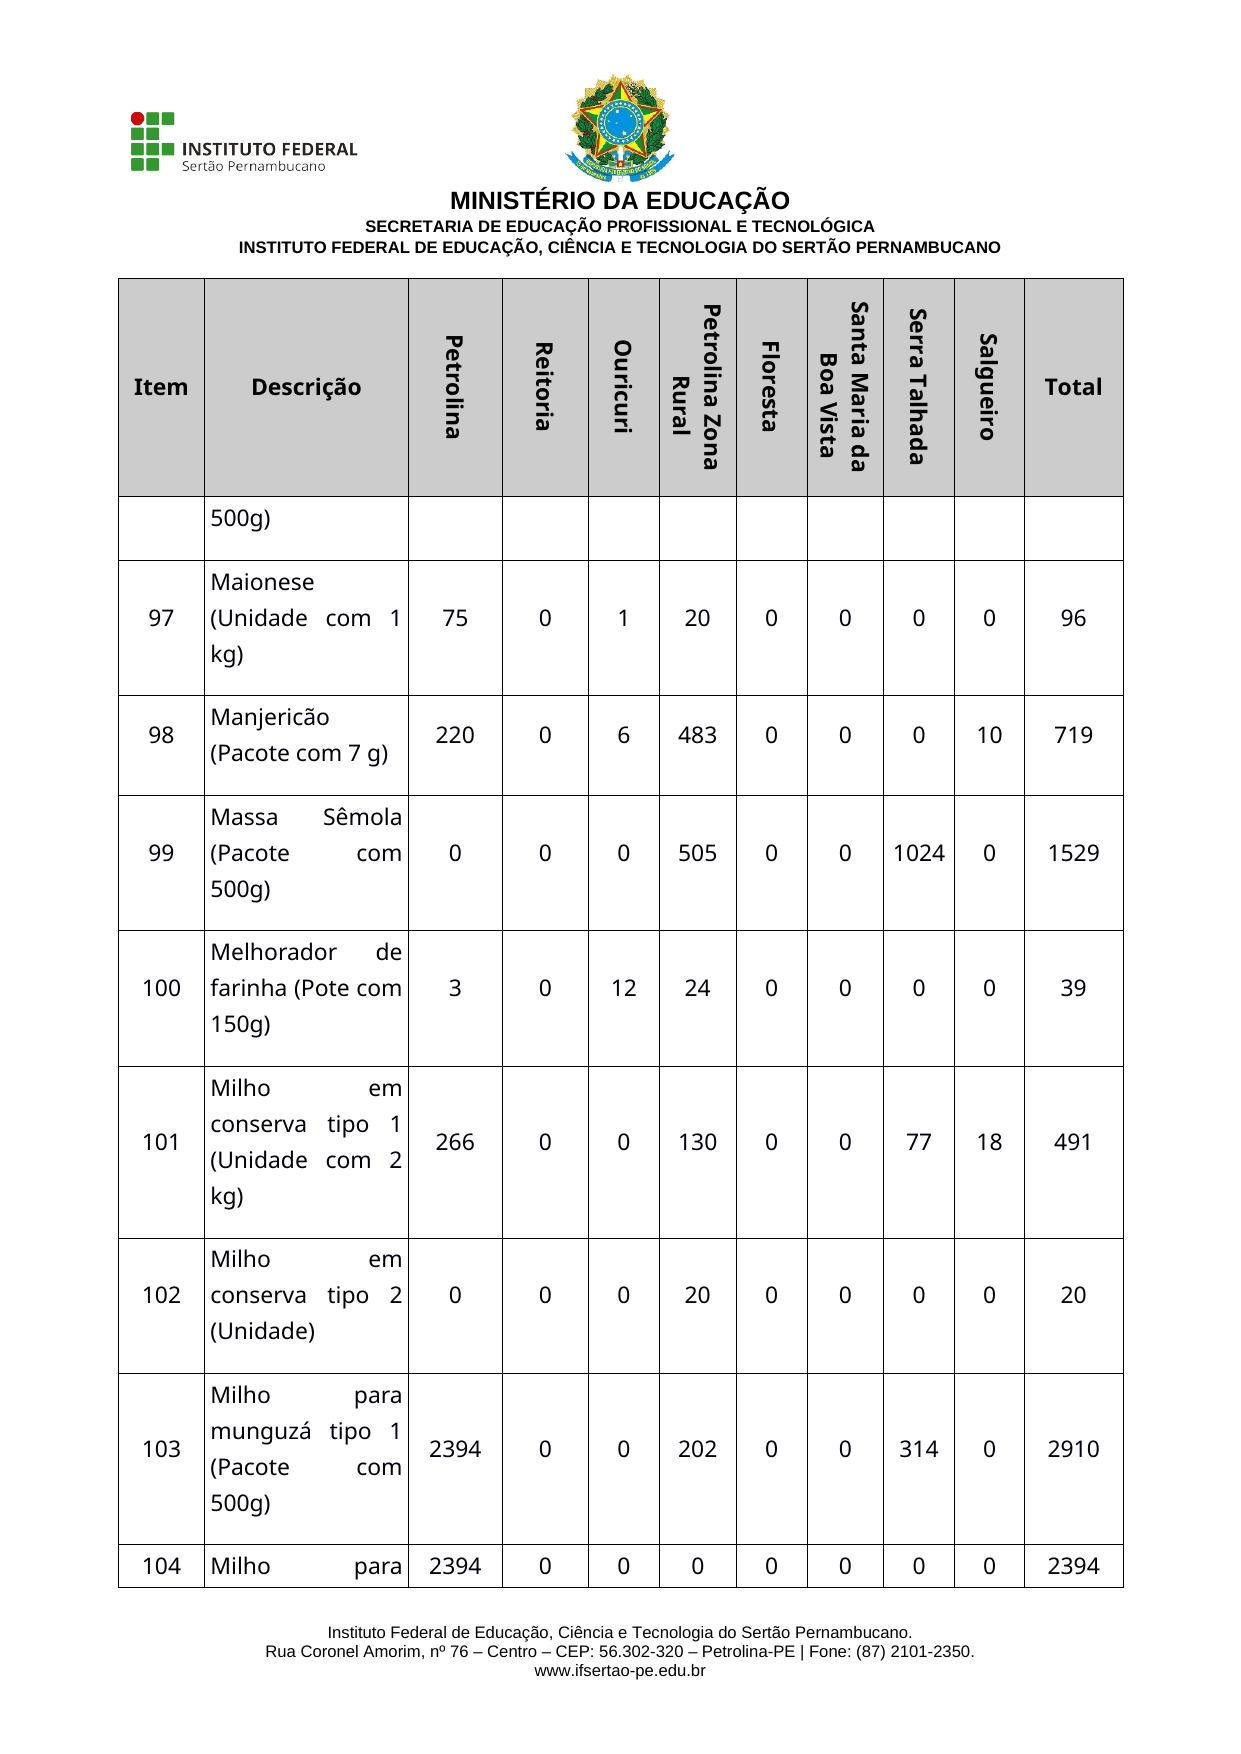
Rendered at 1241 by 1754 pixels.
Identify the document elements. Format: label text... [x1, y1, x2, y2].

table_cell 0 [884, 1545, 954, 1587]
table_cell Milho em conserva tipo 2 (Unidade) [205, 1239, 408, 1373]
table_cell 0 [737, 1374, 807, 1544]
table_cell Massa Sêmola (Pacote com 500g) [205, 796, 408, 930]
table_cell 77 [884, 1067, 954, 1237]
table_cell [955, 497, 1024, 560]
table_cell 0 [884, 931, 954, 1066]
table_cell 2394 [1025, 1545, 1123, 1587]
table_cell 0 [808, 561, 883, 695]
table_cell 1529 [1025, 796, 1123, 930]
table_cell 491 [1025, 1067, 1123, 1237]
table_cell 0 [589, 796, 659, 930]
table_cell 0 [503, 1374, 588, 1544]
table_cell 0 [737, 1545, 807, 1587]
table_cell 0 [955, 1239, 1024, 1373]
table_cell 1024 [884, 796, 954, 930]
table_cell 0 [503, 561, 588, 695]
table_cell 220 [409, 696, 502, 795]
table_cell [119, 497, 204, 560]
table_cell 104 [119, 1545, 204, 1587]
table_cell 2394 [409, 1545, 502, 1587]
table_cell 96 [1025, 561, 1123, 695]
table_cell 0 [955, 931, 1024, 1066]
table_cell 0 [808, 1067, 883, 1237]
table_cell 1 [589, 561, 659, 695]
table_cell 0 [737, 1067, 807, 1237]
table_cell Milho para munguzá tipo 1 (Pacote com 500g) [205, 1374, 408, 1544]
table_cell [884, 497, 954, 560]
table_cell 483 [660, 696, 736, 795]
table_cell 0 [955, 1545, 1024, 1587]
table_cell 0 [589, 1239, 659, 1373]
table_cell 719 [1025, 696, 1123, 795]
table_cell 0 [808, 1545, 883, 1587]
table_cell 0 [503, 1545, 588, 1587]
table_cell Maionese (Unidade com 1 kg) [205, 561, 408, 695]
table_cell 0 [808, 931, 883, 1066]
table_cell 0 [737, 1239, 807, 1373]
table_cell 100 [119, 931, 204, 1066]
table_cell 0 [589, 1067, 659, 1237]
table_cell 0 [737, 696, 807, 795]
table_cell 2394 [409, 1374, 502, 1544]
table_cell 0 [409, 1239, 502, 1373]
table_cell 0 [737, 796, 807, 930]
table_cell [503, 497, 588, 560]
table_cell Manjericão (Pacote com 7 g) [205, 696, 408, 795]
table_cell 10 [955, 696, 1024, 795]
picture [565, 74, 675, 182]
table_cell 266 [409, 1067, 502, 1237]
table_cell 0 [737, 931, 807, 1066]
table_cell [808, 497, 883, 560]
table_cell 0 [660, 1545, 736, 1587]
table_cell 0 [589, 1374, 659, 1544]
table_cell 0 [503, 796, 588, 930]
table_cell 0 [503, 1239, 588, 1373]
table_header Santa Maria da Boa Vista [808, 279, 883, 496]
table_cell 0 [589, 1545, 659, 1587]
table_cell 0 [808, 1374, 883, 1544]
table_cell 0 [955, 796, 1024, 930]
table_cell [409, 497, 502, 560]
table_cell 130 [660, 1067, 736, 1237]
table_cell [1025, 497, 1123, 560]
table_cell 101 [119, 1067, 204, 1237]
table_header Descrição [205, 279, 408, 496]
table_header Serra Talhada [884, 279, 954, 496]
table_header Petrolina [409, 279, 502, 496]
table_cell [660, 497, 736, 560]
table_cell 2910 [1025, 1374, 1123, 1544]
table_cell 0 [808, 696, 883, 795]
table_cell 314 [884, 1374, 954, 1544]
table_cell 98 [119, 696, 204, 795]
table_cell [737, 497, 807, 560]
table_header Floresta [737, 279, 807, 496]
table_cell Milho para [205, 1545, 408, 1587]
table_cell 500g) [205, 497, 408, 560]
table_cell 20 [660, 1239, 736, 1373]
table_cell 0 [503, 696, 588, 795]
table_cell 0 [737, 561, 807, 695]
table_cell 202 [660, 1374, 736, 1544]
table_cell 0 [808, 796, 883, 930]
table_cell 0 [503, 1067, 588, 1237]
table_cell 20 [1025, 1239, 1123, 1373]
table_cell 0 [884, 1239, 954, 1373]
table_header Total [1025, 279, 1123, 496]
table_cell 0 [884, 561, 954, 695]
table_header Reitoria [503, 279, 588, 496]
table_cell 505 [660, 796, 736, 930]
table_cell 0 [884, 696, 954, 795]
table_cell 0 [808, 1239, 883, 1373]
table_header Ouricuri [589, 279, 659, 496]
table_header Item [119, 279, 204, 496]
table_cell 103 [119, 1374, 204, 1544]
table_cell 0 [409, 796, 502, 930]
table_cell Milho em conserva tipo 1 (Unidade com 2 kg) [205, 1067, 408, 1237]
table_cell 18 [955, 1067, 1024, 1237]
table_cell [589, 497, 659, 560]
table_header Salgueiro [955, 279, 1024, 496]
table_cell 102 [119, 1239, 204, 1373]
table_cell 75 [409, 561, 502, 695]
table_cell 97 [119, 561, 204, 695]
table_cell 12 [589, 931, 659, 1066]
table_cell 24 [660, 931, 736, 1066]
table_header Petrolina Zona Rural [660, 279, 736, 496]
table_cell 3 [409, 931, 502, 1066]
table_cell 39 [1025, 931, 1123, 1066]
table_cell 99 [119, 796, 204, 930]
table_cell 0 [955, 1374, 1024, 1544]
table_cell Melhorador de farinha (Pote com 150g) [205, 931, 408, 1066]
table_cell 6 [589, 696, 659, 795]
table_cell 20 [660, 561, 736, 695]
table_cell 0 [955, 561, 1024, 695]
picture [130, 112, 358, 171]
table_cell 0 [503, 931, 588, 1066]
